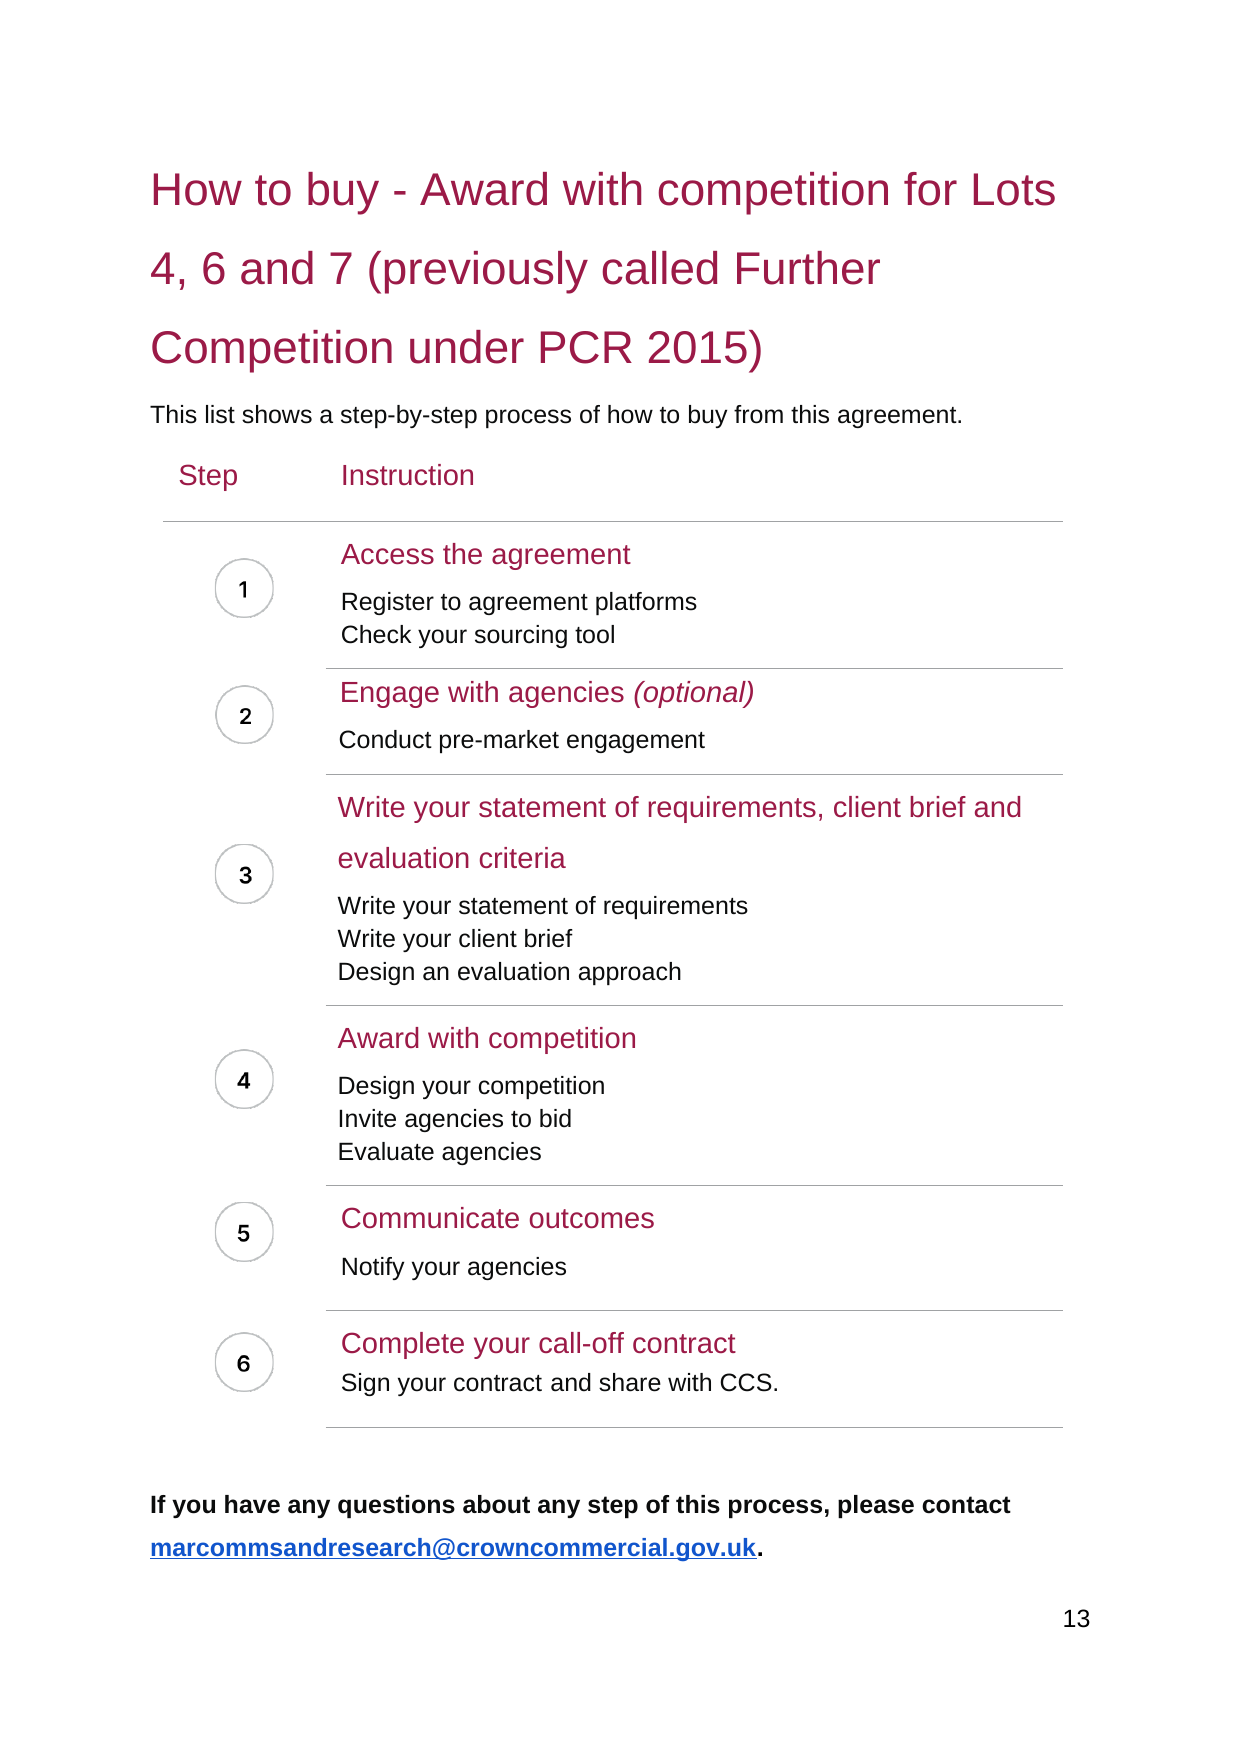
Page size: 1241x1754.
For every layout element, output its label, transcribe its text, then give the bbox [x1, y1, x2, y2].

table_cell [1063, 774, 1077, 1005]
table_cell Communicate outcomes Notify your agencies [326, 1186, 1063, 1310]
table_header [1063, 443, 1077, 521]
table_cell [163, 774, 326, 1005]
table_cell [1063, 1005, 1077, 1185]
table_cell [163, 1005, 326, 1185]
table_cell [1063, 1185, 1077, 1310]
table_cell Award with competition Design your competition Invite agencies to bid Evaluate agencies [326, 1006, 1063, 1185]
table_cell Engage with agencies (optional) Conduct pre-market engagement [326, 669, 1063, 774]
table_cell [1063, 521, 1077, 668]
table_cell [163, 522, 326, 668]
table_header Instruction [326, 443, 1063, 521]
table_cell [163, 1185, 326, 1310]
table_cell Complete your call-off contract Sign your contract and share with CCS. [326, 1311, 1063, 1427]
text This list shows a step-by-step process of how to buy from this agreement. [150, 400, 1090, 428]
table_header Step [163, 443, 326, 521]
subtitle How to buy - Award with competition for Lots 4, 6 and 7 (previously called Further Competition under PCR 2015) [150, 162, 1090, 373]
text If you have any questions about any step of this process, please contact marcommsandresearch@crowncommercial.gov.uk. [150, 1490, 1090, 1562]
table_cell [1063, 1310, 1077, 1427]
table_cell [163, 1310, 326, 1427]
table_cell [1063, 668, 1077, 774]
table_cell Write your statement of requirements, client brief and evaluation criteria Write your statement of requirements Write your client brief Design an evaluation approach [326, 775, 1063, 1005]
table_cell Access the agreement Register to agreement platforms Check your sourcing tool [326, 522, 1063, 668]
table_cell [163, 668, 326, 774]
